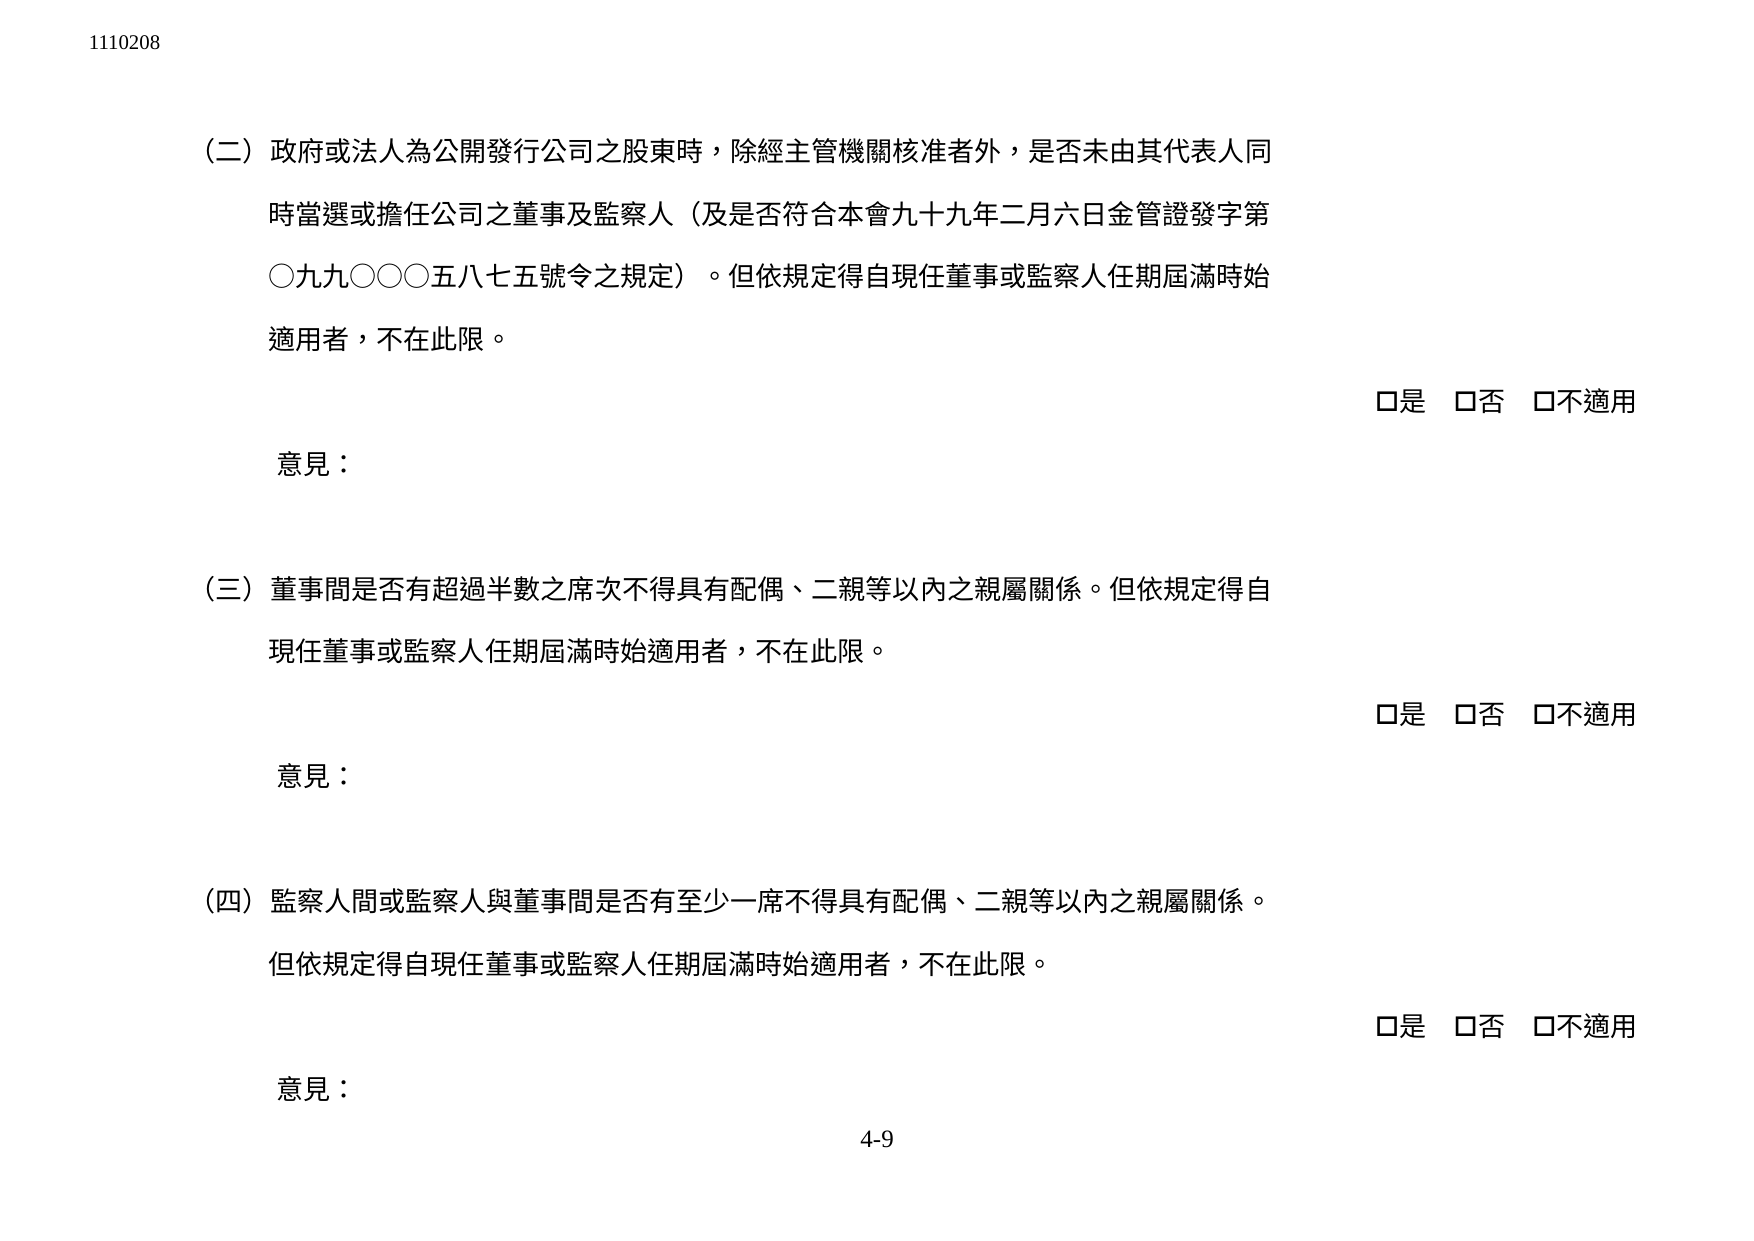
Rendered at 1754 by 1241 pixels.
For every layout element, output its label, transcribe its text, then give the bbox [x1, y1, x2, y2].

text 是 否 不適用 [89, 983, 1638, 1046]
text 意見： [220, 421, 1295, 483]
text 是 否 不適用 [89, 358, 1638, 421]
text 意見： [220, 733, 1295, 796]
text 意見： [220, 1046, 1295, 1108]
text 是 否 不適用 [89, 671, 1638, 733]
text （四）監察人間或監察人與董事間是否有至少一席不得具有配偶、二親等以內之親屬關係。但依規定得自現任董事或監察人任期屆滿時始適用者，不在此限。 [188, 858, 1295, 983]
text （三）董事間是否有超過半數之席次不得具有配偶、二親等以內之親屬關係。但依規定得自現任董事或監察人任期屆滿時始適用者，不在此限。 [188, 546, 1295, 671]
text （二）政府或法人為公開發行公司之股東時，除經主管機關核准者外，是否未由其代表人同時當選或擔任公司之董事及監察人（及是否符合本會九十九年二月六日金管證發字第○九九○○○五八七五號令之規定）。但依規定得自現任董事或監察人任期屆滿時始適用者，不在此限。 [188, 108, 1295, 358]
